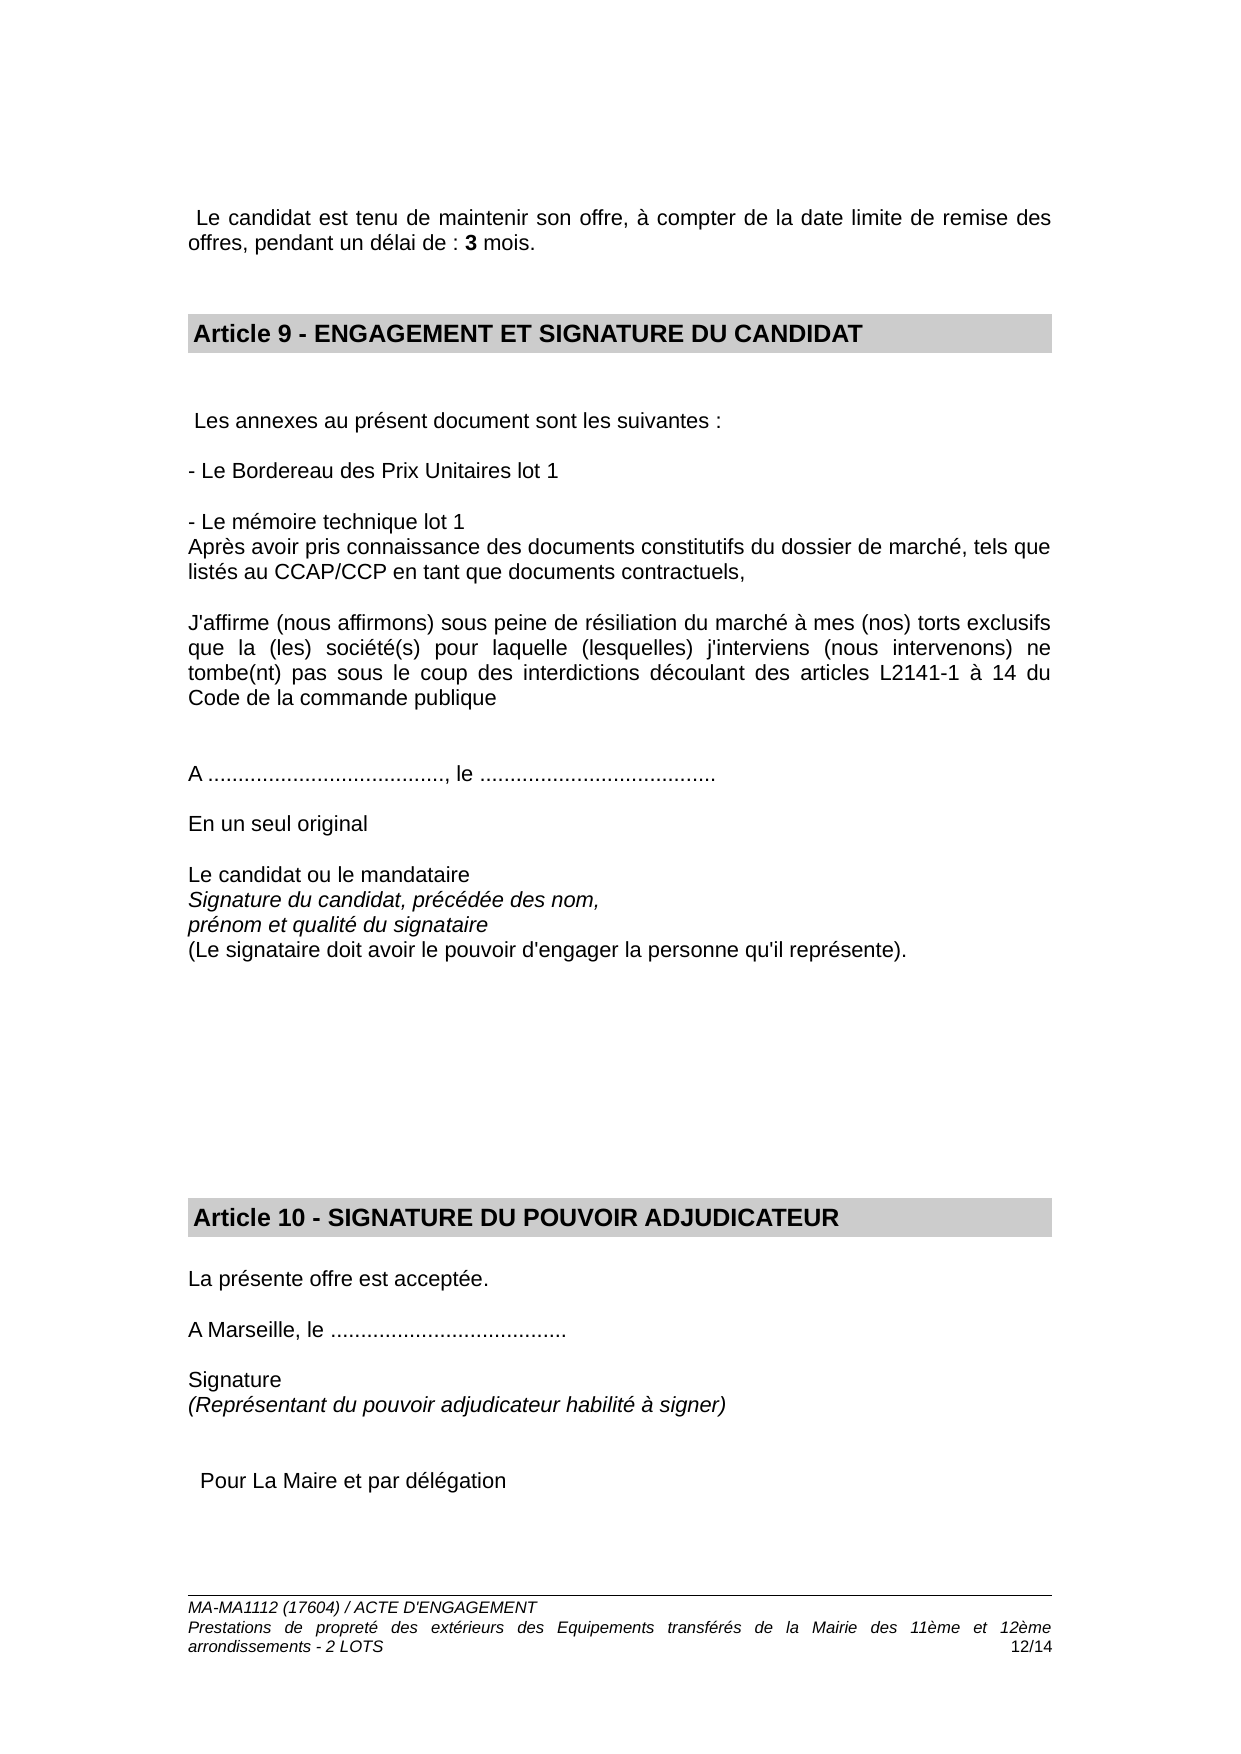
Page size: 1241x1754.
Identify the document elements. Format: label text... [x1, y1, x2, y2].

text Pour La Maire et par délégation [188, 1468, 1052, 1493]
text - Le Bordereau des Prix Unitaires lot 1 [188, 458, 1052, 483]
text Les annexes au présent document sont les suivantes : [188, 408, 1052, 433]
text Signature du candidat, précédée des nom, [188, 887, 1052, 912]
text Signature [188, 1367, 1052, 1392]
text En un seul original [188, 811, 1052, 836]
subtitle ENGAGEMENT ET SIGNATURE DU CANDIDAT [190, 316, 1050, 351]
text Le candidat est tenu de maintenir son offre, à compter de la date limite de remise des offres, pendant un délai de : 3 mois. [188, 204, 1052, 255]
text - Le mémoire technique lot 1 [188, 508, 1052, 534]
text A Marseille, le ....................................... [188, 1317, 1052, 1342]
text (Représentant du pouvoir adjudicateur habilité à signer) [188, 1392, 1052, 1417]
text prénom et qualité du signataire [188, 912, 1052, 937]
text Le candidat ou le mandataire [188, 861, 1052, 887]
text A ......................................., le ....................................... [188, 761, 1052, 786]
text (Le signataire doit avoir le pouvoir d'engager la personne qu'il représente). [188, 937, 1052, 962]
subtitle SIGNATURE DU POUVOIR ADJUDICATEUR [190, 1200, 1050, 1235]
text J'affirme (nous affirmons) sous peine de résiliation du marché à mes (nos) torts exclusifs que la (les) société(s) pour laquelle (lesquelles) j'interviens (nous intervenons) ne tombe(nt) pas sous le coup des interdictions découlant des articles L2141-1 à 14 du Code de la commande publique [188, 609, 1052, 710]
text Après avoir pris connaissance des documents constitutifs du dossier de marché, tels que listés au CCAP/CCP en tant que documents contractuels, [188, 534, 1052, 584]
text La présente offre est acceptée. [188, 1266, 1052, 1291]
